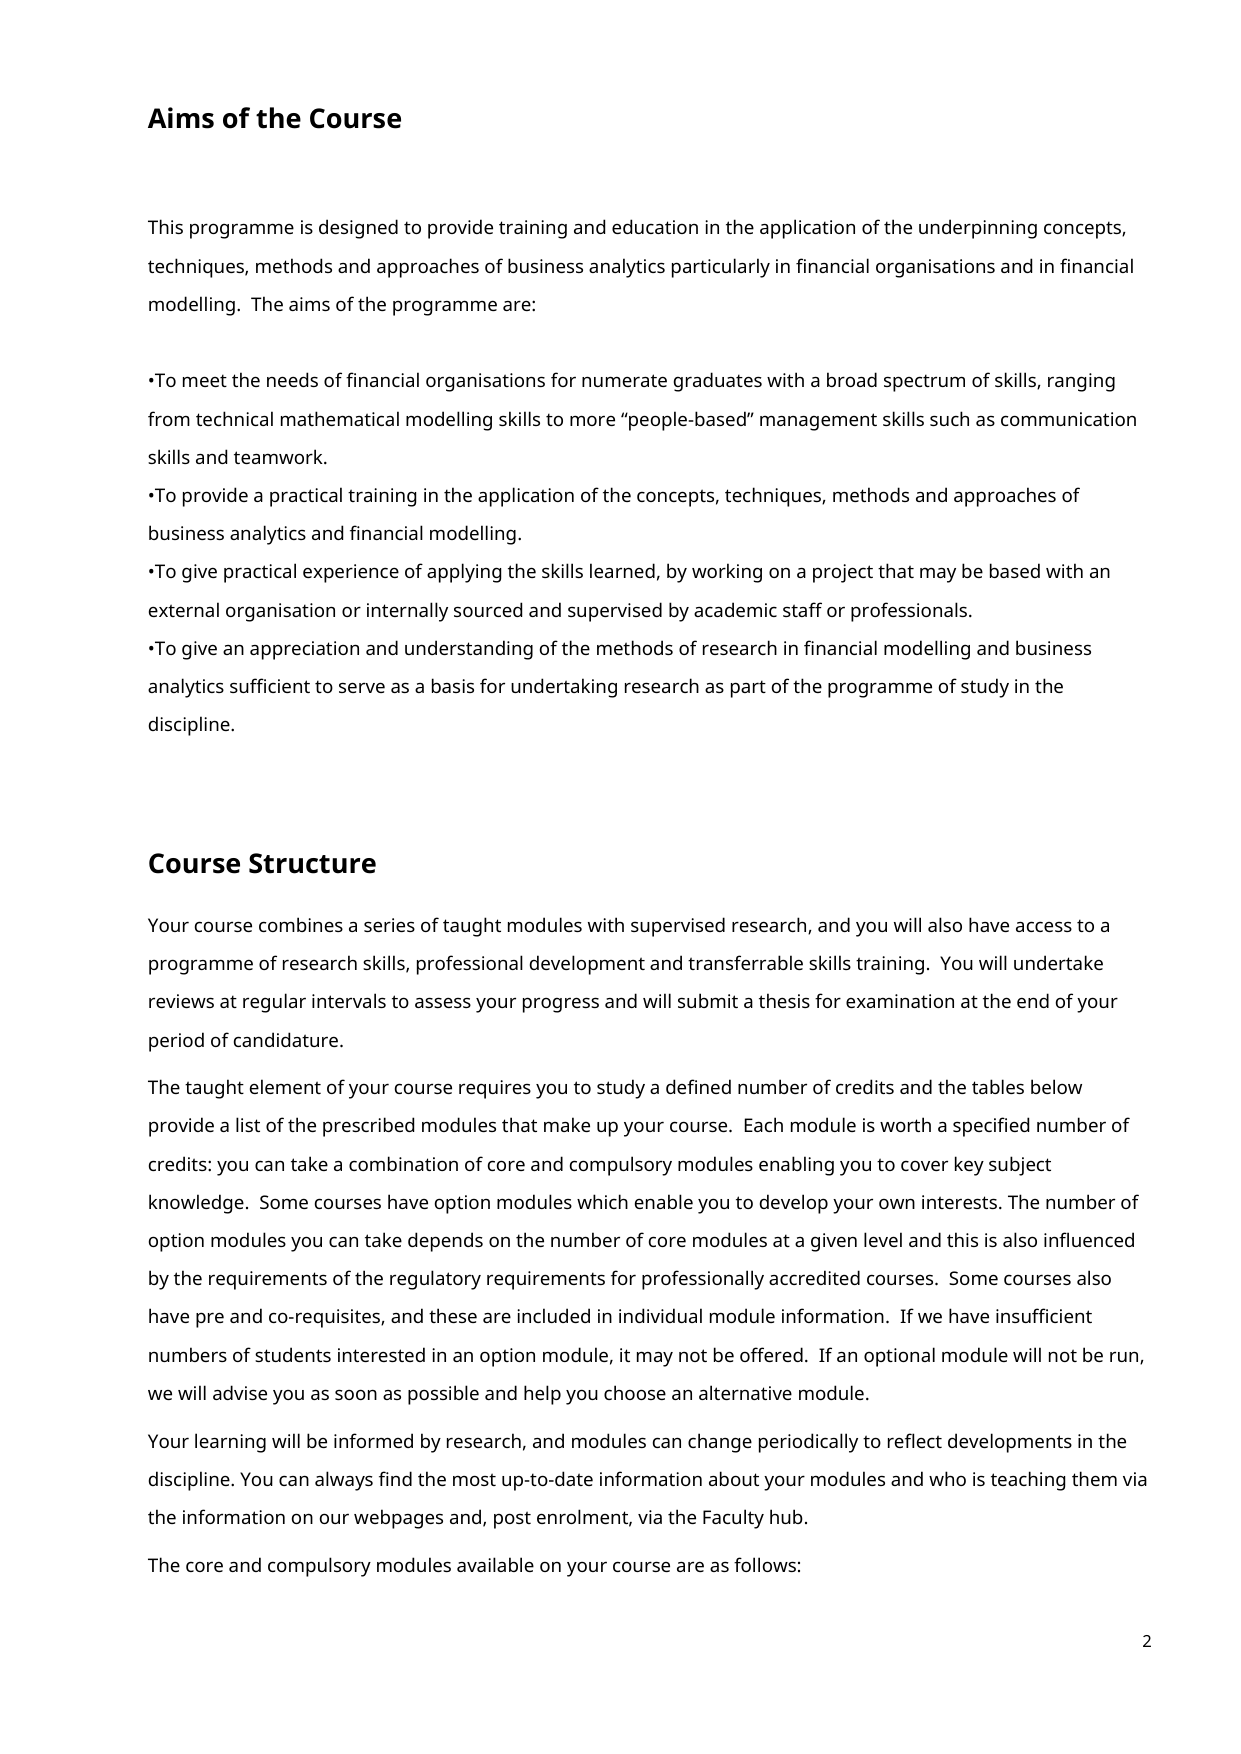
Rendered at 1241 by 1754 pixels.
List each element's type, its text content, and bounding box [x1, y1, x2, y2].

subtitle Course Structure [148, 844, 1152, 881]
text The core and compulsory modules available on your course are as follows: [148, 1552, 1152, 1577]
text Your learning will be informed by research, and modules can change periodically to reflect developments in the discipline. You can always find the most up-to-date information about your modules and who is teaching them via the information on our webpages and, post enrolment, via the Faculty hub. [148, 1428, 1152, 1530]
text Your course combines a series of taught modules with supervised research, and you will also have access to a programme of research skills, professional development and transferrable skills training. You will undertake reviews at regular intervals to assess your progress and will submit a thesis for examination at the end of your period of candidature. [148, 912, 1152, 1052]
text This programme is designed to provide training and education in the application of the underpinning concepts, techniques, methods and approaches of business analytics particularly in financial organisations and in financial modelling. The aims of the programme are: •To meet the needs of financial organisations for numerate graduates with a broad spectrum of skills, ranging from technical mathematical modelling skills to more “people-based” management skills such as communication skills and teamwork. •To provide a practical training in the application of the concepts, techniques, methods and approaches of business analytics and financial modelling. •To give practical experience of applying the skills learned, by working on a project that may be based with an external organisation or internally sourced and supervised by academic staff or professionals. •To give an appreciation and understanding of the methods of research in financial modelling and business analytics sufficient to serve as a basis for undertaking research as part of the programme of study in the discipline. [148, 215, 1152, 737]
text The taught element of your course requires you to study a defined number of credits and the tables below provide a list of the prescribed modules that make up your course. Each module is worth a specified number of credits: you can take a combination of core and compulsory modules enabling you to cover key subject knowledge. Some courses have option modules which enable you to develop your own interests. The number of option modules you can take depends on the number of core modules at a given level and this is also influenced by the requirements of the regulatory requirements for professionally accredited courses. Some courses also have pre and co-requisites, and these are included in individual module information. If we have insufficient numbers of students interested in an option module, it may not be offered. If an optional module will not be run, we will advise you as soon as possible and help you choose an alternative module. [148, 1074, 1152, 1406]
subtitle Aims of the Course [148, 99, 1152, 136]
